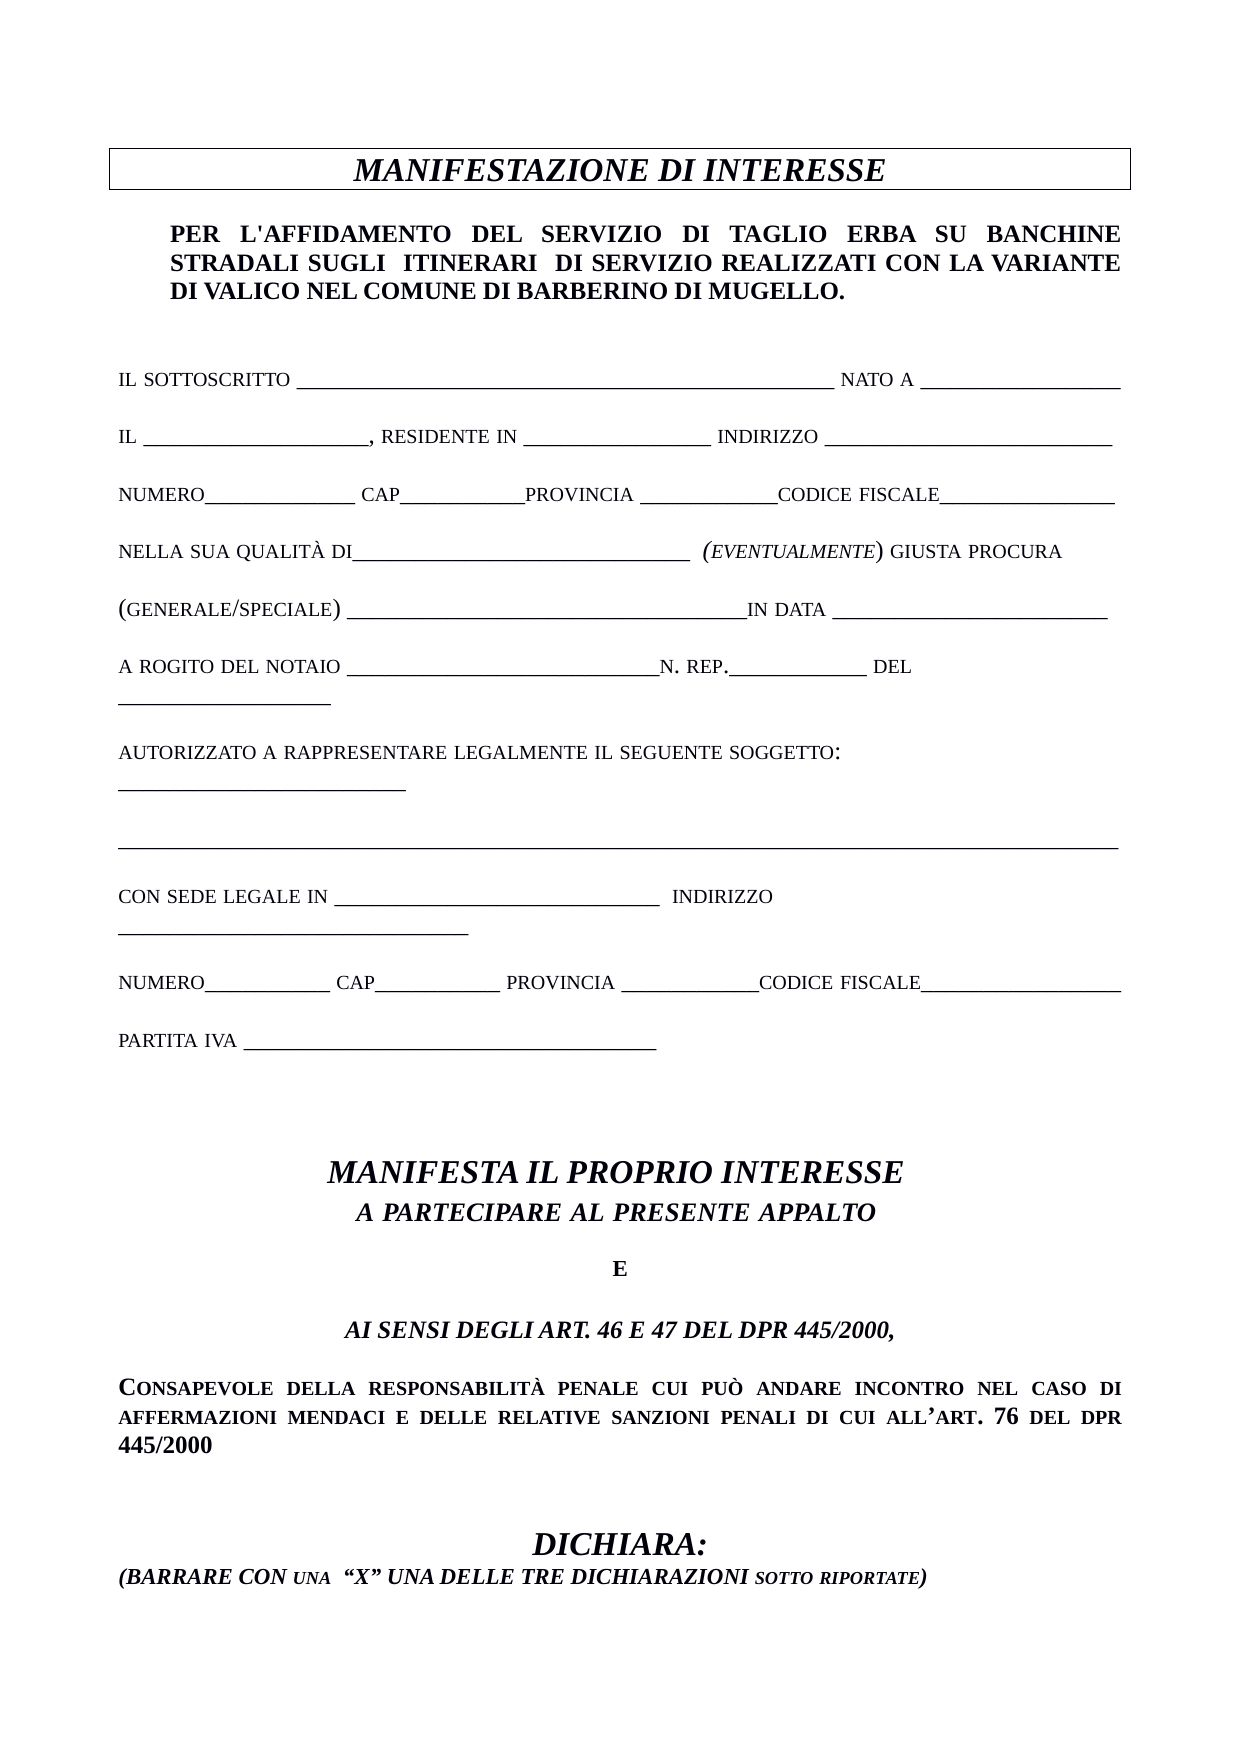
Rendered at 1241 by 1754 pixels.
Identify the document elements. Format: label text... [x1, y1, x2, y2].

text PER L'AFFIDAMENTO DEL SERVIZIO DI TAGLIO ERBA SU BANCHINE STRADALI SUGLI ITINERARI DI SERVIZIO REALIZZATI CON LA VARIANTE DI VALICO NEL COMUNE DI BARBERINO DI MUGELLO. [170, 219, 1122, 305]
text E [118, 1255, 1122, 1281]
text DICHIARA: [118, 1524, 1122, 1563]
text MANIFESTAZIONE DI INTERESSE [110, 149, 1130, 189]
text partita iva _________________________________ [118, 1024, 1122, 1053]
text il __________________, residente in _______________ indirizzo _______________________ [118, 420, 1122, 449]
text (BARRARE CON una “X” UNA DELLE TRE DICHIARAZIONI sotto riportate) [118, 1563, 1122, 1589]
text MANIFESTA IL PROPRIO INTERESSE [118, 1152, 1122, 1190]
text a partecipare al presente appalto [118, 1190, 1122, 1229]
text a rogito del notaio _________________________n. rep.___________ del _________________ [118, 650, 1122, 708]
text AI SENSI DEGLI ART. 46 E 47 DEL DPR 445/2000, [118, 1315, 1122, 1344]
text (generale/speciale) ________________________________in data ______________________ [118, 593, 1122, 621]
text numero____________ cap__________provincia ___________codice fiscale______________ [118, 478, 1122, 506]
text nella sua qualità di___________________________ (eventualmente) giusta procura [118, 535, 1122, 564]
text Consapevole della responsabilità penale cui può andare incontro nel caso di affermazioni mendaci e delle relative sanzioni penali di cui all’art. 76 del dpr 445/2000 [118, 1372, 1122, 1459]
text autorizzato a rappresentare legalmente il seguente soggetto: _______________________ [118, 736, 1122, 794]
text il sottoscritto ___________________________________________ nato a ________________ [118, 363, 1122, 391]
text numero__________ cap__________ provincia ___________codice fiscale________________ [118, 966, 1122, 995]
text con sede legale in __________________________ indirizzo ____________________________ [118, 880, 1122, 938]
text ________________________________________________________________________________ [118, 823, 1122, 851]
